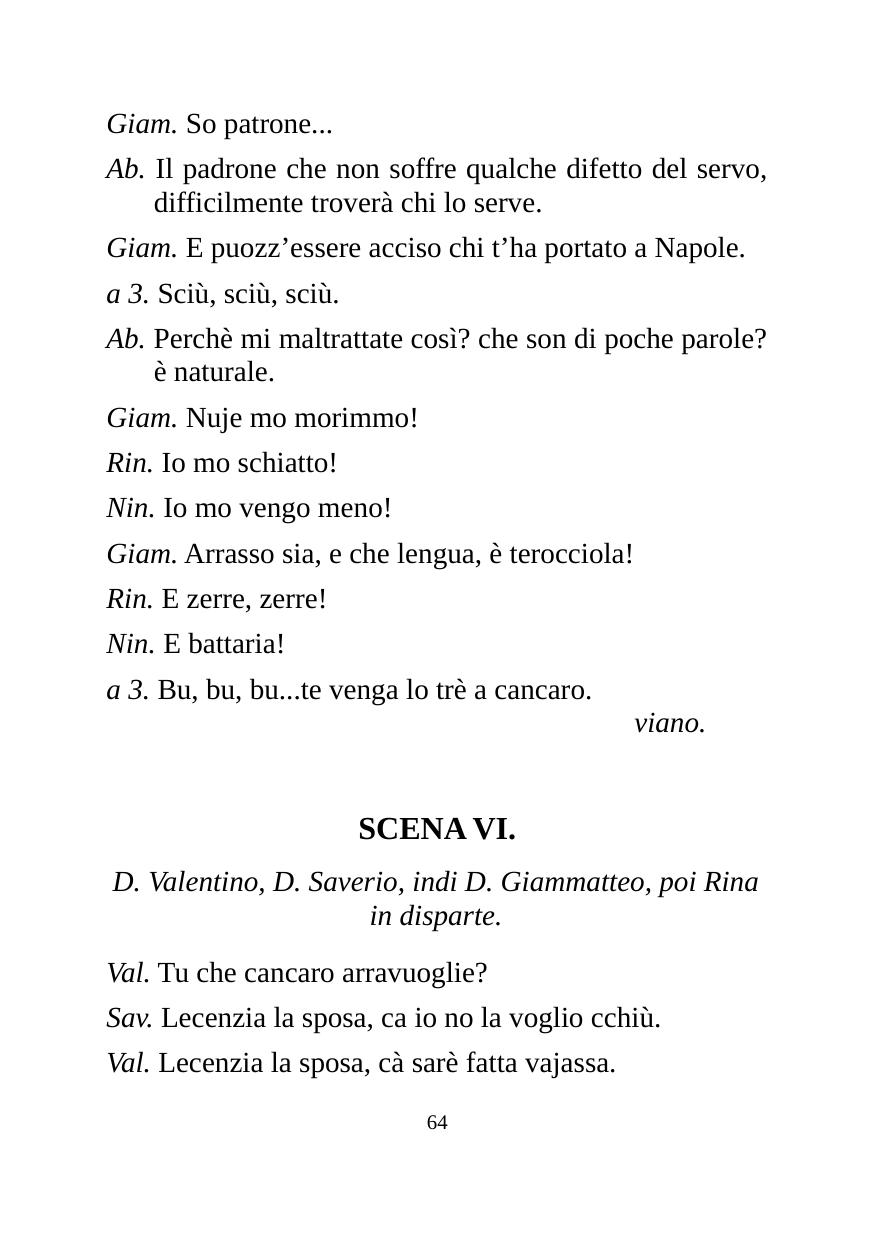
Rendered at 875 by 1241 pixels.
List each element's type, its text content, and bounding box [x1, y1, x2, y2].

text Nin. E battaria! [106, 626, 768, 660]
text a 3. Bu, bu, bu...te venga lo trè a cancaro. [106, 672, 768, 705]
text viano. [142, 705, 709, 739]
text Rin. Io mo schiatto! [106, 445, 768, 479]
text Nin. Io mo vengo meno! [106, 491, 768, 524]
text Val. Lecenzia la sposa, cà sarè fatta vajassa. [106, 1046, 768, 1079]
text Ab. Il padrone che non soffre qualche difetto del servo, difficilmente troverà chi lo serve. [106, 152, 768, 219]
subtitle SCENA VI. [106, 810, 768, 847]
text Val. Tu che cancaro arravuoglie? [106, 955, 768, 988]
text Ab. Perchè mi maltrattate così? che son di poche parole? è naturale. [106, 321, 768, 388]
text Giam. Nuje mo morimmo! [106, 400, 768, 433]
text Giam. Arrasso sia, e che lengua, è terocciola! [106, 536, 768, 569]
text Giam. So patrone... [106, 106, 768, 140]
text D. Valentino, D. Saverio, indi D. Giammatteo, poi Rina in disparte. [106, 864, 768, 931]
text Sav. Lecenzia la sposa, ca io no la voglio cchiù. [106, 1000, 768, 1034]
text Rin. E zerre, zerre! [106, 581, 768, 615]
text Giam. E puozz’essere acciso chi t’ha portato a Napole. [106, 230, 768, 264]
text a 3. Sciù, sciù, sciù. [106, 276, 768, 309]
